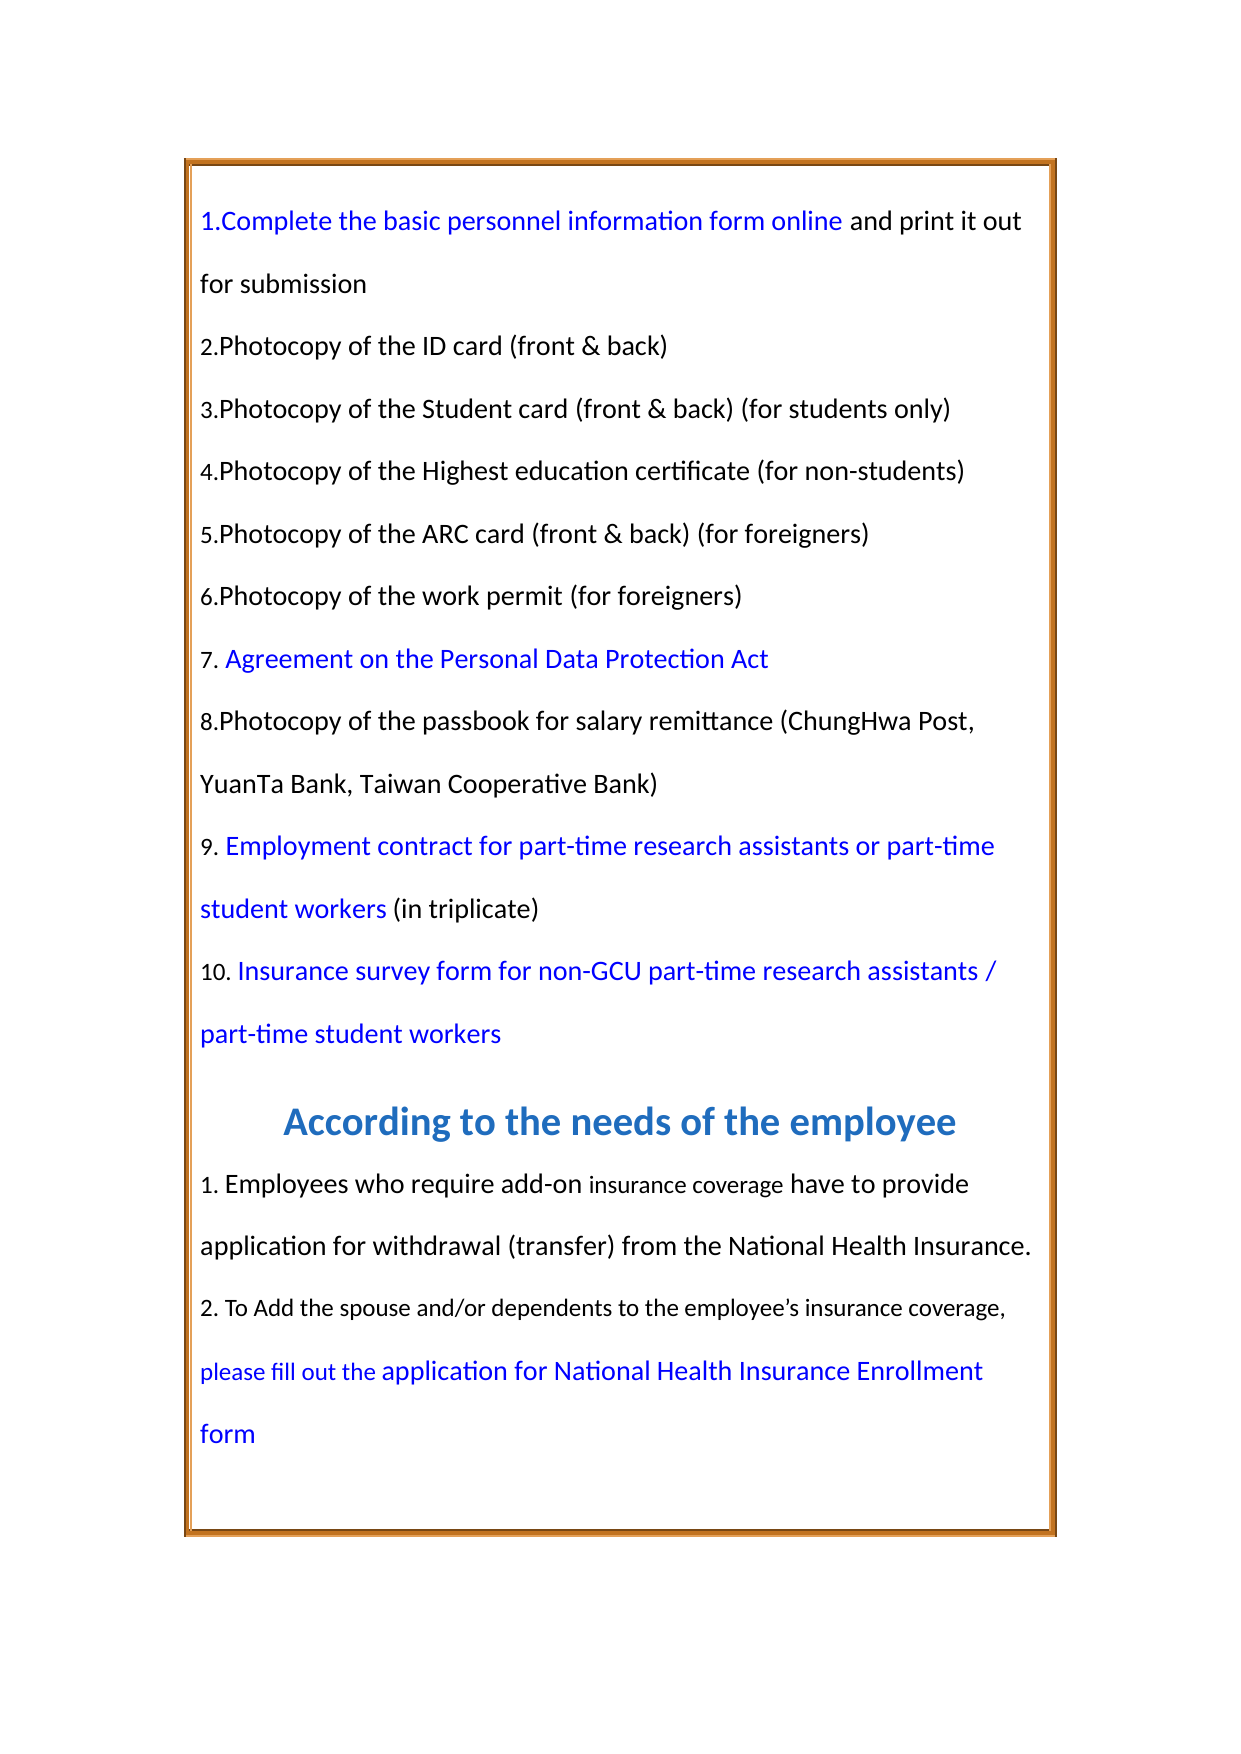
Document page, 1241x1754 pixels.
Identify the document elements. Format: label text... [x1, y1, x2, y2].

table_cell According to the needs of the employee 1. Employees who require add-on insurance coverage have to provide application for withdrawal (transfer) from the National Health Insurance. 2. To Add the spouse and/or dependents to the employee’s insurance coverage, please fill out the application for National Health Insurance Enrollment form [192, 1066, 1049, 1529]
table_header 1.Complete the basic personnel information form online and print it out for submission 2.Photocopy of the ID card (front & back) 3.Photocopy of the Student card (front & back) (for students only) 4.Photocopy of the Highest education certificate (for non-students) 5.Photocopy of the ARC card (front & back) (for foreigners) 6.Photocopy of the work permit (for foreigners) 7. Agreement on the Personal Data Protection Act 8.Photocopy of the passbook for salary remittance (ChungHwa Post, YuanTa Bank, Taiwan Cooperative Bank) 9. Employment contract for part-time research assistants or part-time student workers (in triplicate) 10. Insurance survey form for non-GCU part-time research assistants / part-time student workers [192, 166, 1049, 1066]
